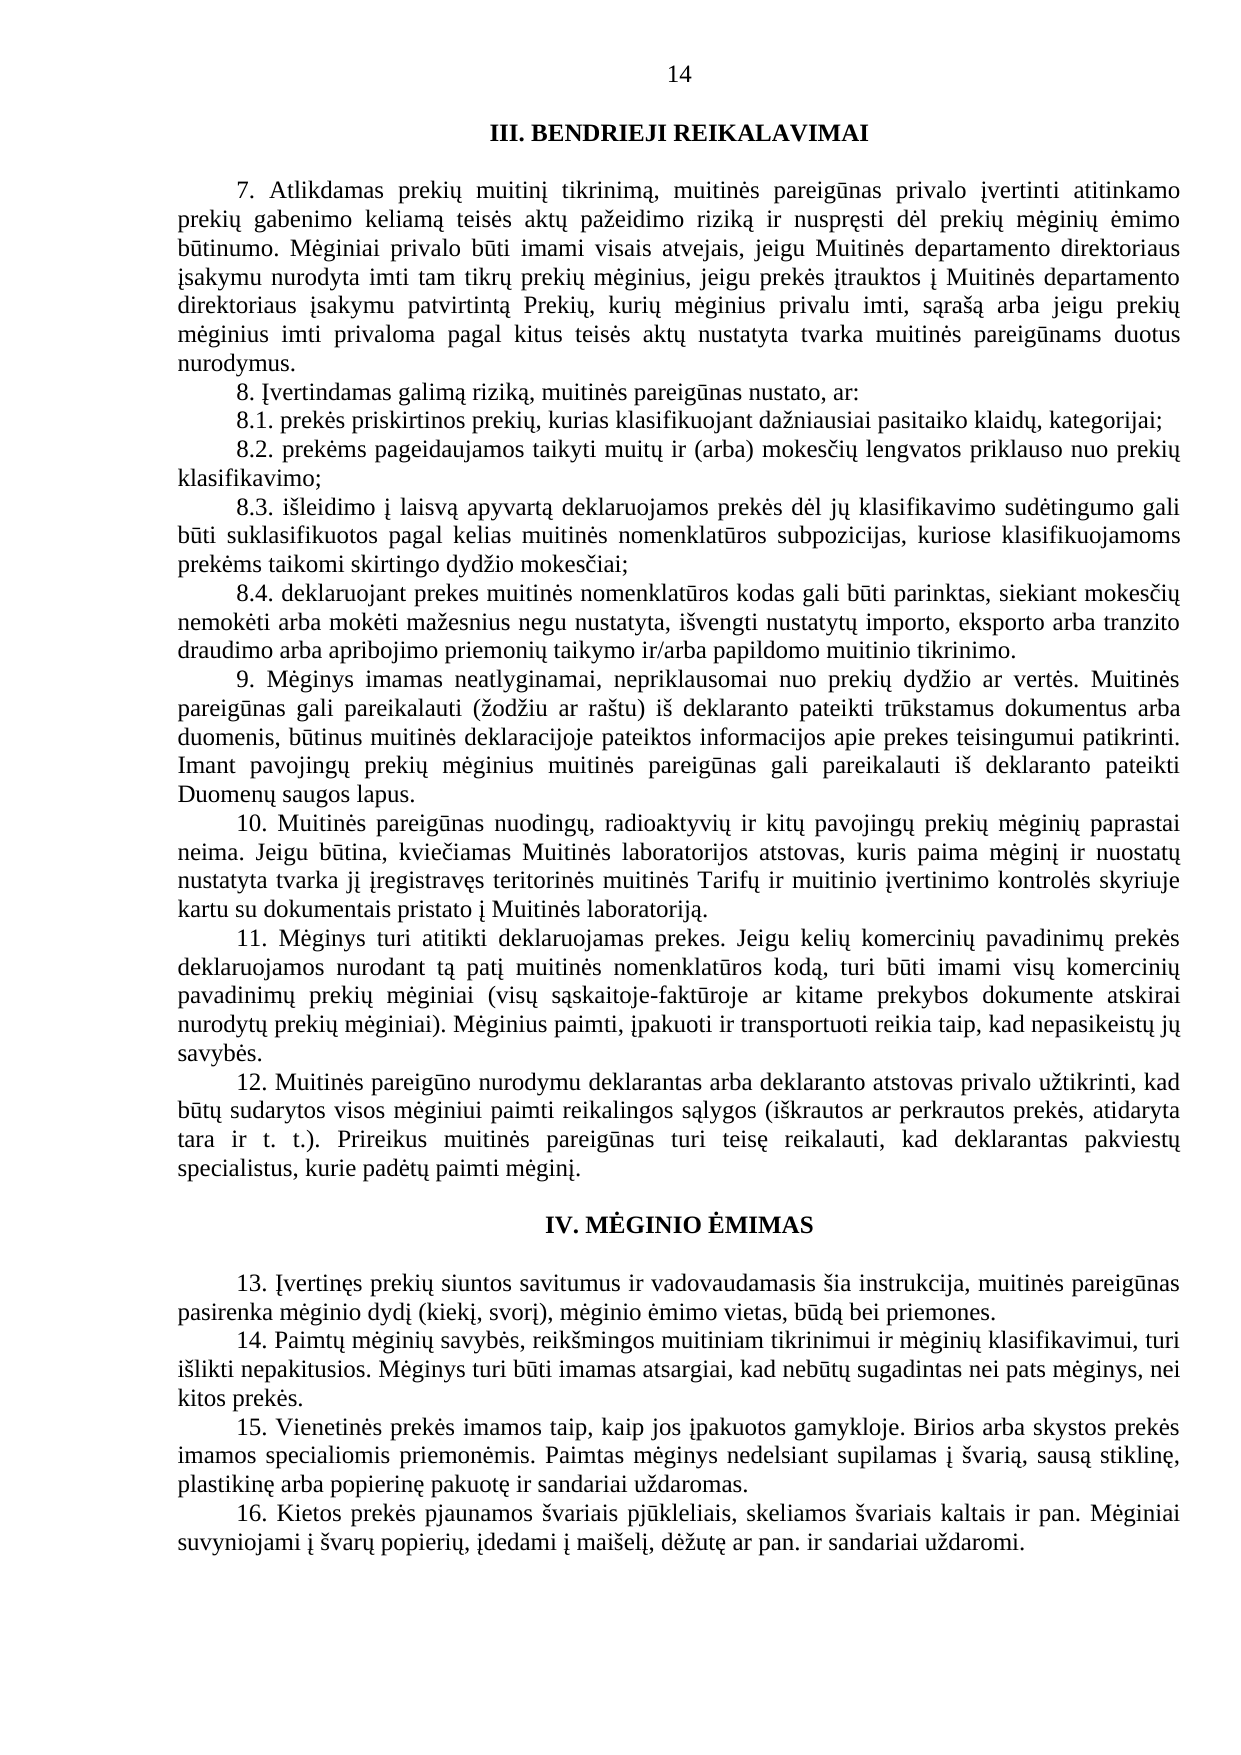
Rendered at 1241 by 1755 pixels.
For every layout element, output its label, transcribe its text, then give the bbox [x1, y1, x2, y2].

text 13. Įvertinęs prekių siuntos savitumus ir vadovaudamasis šia instrukcija, muitinės pareigūnas pasirenka mėginio dydį (kiekį, svorį), mėginio ėmimo vietas, būdą bei priemones. [177, 1268, 1181, 1326]
text 8.4. deklaruojant prekes muitinės nomenklatūros kodas gali būti parinktas, siekiant mokesčių nemokėti arba mokėti mažesnius negu nustatyta, išvengti nustatytų importo, eksporto arba tranzito draudimo arba apribojimo priemonių taikymo ir/arba papildomo muitinio tikrinimo. [177, 578, 1181, 664]
text 8.3. išleidimo į laisvą apyvartą deklaruojamos prekės dėl jų klasifikavimo sudėtingumo gali būti suklasifikuotos pagal kelias muitinės nomenklatūros subpozicijas, kuriose klasifikuojamoms prekėms taikomi skirtingo dydžio mokesčiai; [177, 492, 1181, 578]
text 7. Atlikdamas prekių muitinį tikrinimą, muitinės pareigūnas privalo įvertinti atitinkamo prekių gabenimo keliamą teisės aktų pažeidimo riziką ir nuspręsti dėl prekių mėginių ėmimo būtinumo. Mėginiai privalo būti imami visais atvejais, jeigu Muitinės departamento direktoriaus įsakymu nurodyta imti tam tikrų prekių mėginius, jeigu prekės įtrauktos į Muitinės departamento direktoriaus įsakymu patvirtintą Prekių, kurių mėginius privalu imti, sąrašą arba jeigu prekių mėginius imti privaloma pagal kitus teisės aktų nustatyta tvarka muitinės pareigūnams duotus nurodymus. [177, 176, 1181, 377]
text 11. Mėginys turi atitikti deklaruojamas prekes. Jeigu kelių komercinių pavadinimų prekės deklaruojamos nurodant tą patį muitinės nomenklatūros kodą, turi būti imami visų komercinių pavadinimų prekių mėginiai (visų sąskaitoje-faktūroje ar kitame prekybos dokumente atskirai nurodytų prekių mėginiai). Mėginius paimti, įpakuoti ir transportuoti reikia taip, kad nepasikeistų jų savybės. [177, 923, 1181, 1067]
text 16. Kietos prekės pjaunamos švariais pjūkleliais, skeliamos švariais kaltais ir pan. Mėginiai suvyniojami į švarų popierių, įdedami į maišelį, dėžutę ar pan. ir sandariai uždaromi. [177, 1498, 1181, 1556]
text 8.1. prekės priskirtinos prekių, kurias klasifikuojant dažniausiai pasitaiko klaidų, kategorijai; [177, 406, 1181, 434]
text 12. Muitinės pareigūno nurodymu deklarantas arba deklaranto atstovas privalo užtikrinti, kad būtų sudarytos visos mėginiui paimti reikalingos sąlygos (iškrautos ar perkrautos prekės, atidaryta tara ir t. t.). Prireikus muitinės pareigūnas turi teisę reikalauti, kad deklarantas pakviestų specialistus, kurie padėtų paimti mėginį. [177, 1067, 1181, 1182]
text IV. MĖGINIO ĖMIMAS [177, 1211, 1181, 1239]
text 9. Mėginys imamas neatlyginamai, nepriklausomai nuo prekių dydžio ar vertės. Muitinės pareigūnas gali pareikalauti (žodžiu ar raštu) iš deklaranto pateikti trūkstamus dokumentus arba duomenis, būtinus muitinės deklaracijoje pateiktos informacijos apie prekes teisingumui patikrinti. Imant pavojingų prekių mėginius muitinės pareigūnas gali pareikalauti iš deklaranto pateikti Duomenų saugos lapus. [177, 664, 1181, 808]
text 8. Įvertindamas galimą riziką, muitinės pareigūnas nustato, ar: [177, 377, 1181, 406]
text 8.2. prekėms pageidaujamos taikyti muitų ir (arba) mokesčių lengvatos priklauso nuo prekių klasifikavimo; [177, 434, 1181, 492]
text 14. Paimtų mėginių savybės, reikšmingos muitiniam tikrinimui ir mėginių klasifikavimui, turi išlikti nepakitusios. Mėginys turi būti imamas atsargiai, kad nebūtų sugadintas nei pats mėginys, nei kitos prekės. [177, 1326, 1181, 1412]
text 15. Vienetinės prekės imamos taip, kaip jos įpakuotos gamykloje. Birios arba skystos prekės imamos specialiomis priemonėmis. Paimtas mėginys nedelsiant supilamas į švarią, sausą stiklinę, plastikinę arba popierinę pakuotę ir sandariai uždaromas. [177, 1412, 1181, 1498]
text 10. Muitinės pareigūnas nuodingų, radioaktyvių ir kitų pavojingų prekių mėginių paprastai neima. Jeigu būtina, kviečiamas Muitinės laboratorijos atstovas, kuris paima mėginį ir nuostatų nustatyta tvarka jį įregistravęs teritorinės muitinės Tarifų ir muitinio įvertinimo kontrolės skyriuje kartu su dokumentais pristato į Muitinės laboratoriją. [177, 808, 1181, 923]
text III. BENDRIEJI REIKALAVIMAI [177, 118, 1181, 147]
